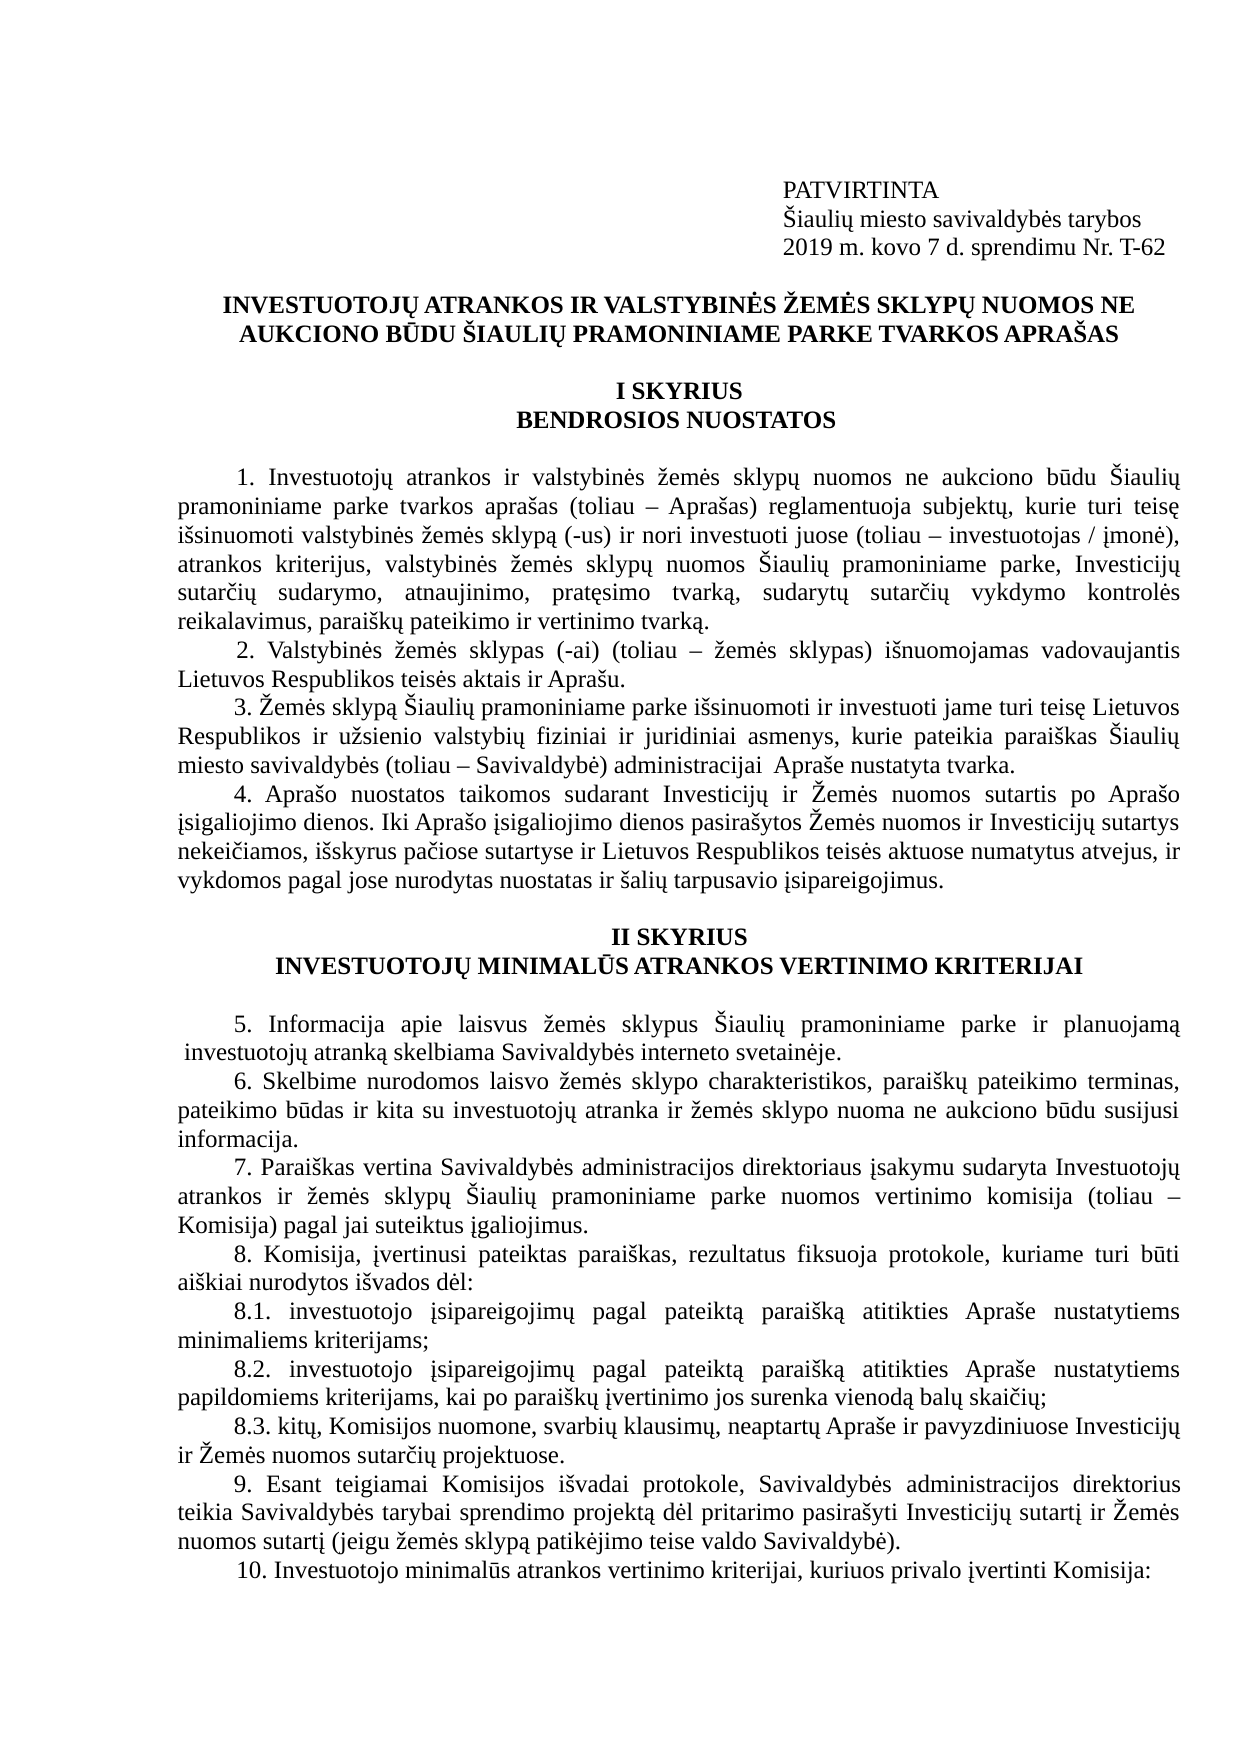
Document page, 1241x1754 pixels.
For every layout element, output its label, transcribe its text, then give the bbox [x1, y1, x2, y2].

text I SKYRIUS [177, 376, 1181, 405]
text BENDROSIOS NUOSTATOS [177, 405, 1181, 434]
text 3. Žemės sklypą Šiaulių pramoniniame parke išsinuomoti ir investuoti jame turi teisę Lietuvos Respublikos ir užsienio valstybių fiziniai ir juridiniai asmenys, kurie pateikia paraiškas Šiaulių miesto savivaldybės (toliau – Savivaldybė) administracijai Apraše nustatyta tvarka. [177, 692, 1181, 779]
text 8.1. investuotojo įsipareigojimų pagal pateiktą paraišką atitikties Apraše nustatytiems minimaliems kriterijams; [177, 1296, 1181, 1354]
text 5. Informacija apie laisvus žemės sklypus Šiaulių pramoniniame parke ir planuojamą investuotojų atranką skelbiama Savivaldybės interneto svetainėje. [184, 1009, 1181, 1066]
text 8. Komisija, įvertinusi pateiktas paraiškas, rezultatus fiksuoja protokole, kuriame turi būti aiškiai nurodytos išvados dėl: [177, 1239, 1181, 1296]
text INVESTUOTOJŲ MINIMALŪS ATRANKOS VERTINIMO KRITERIJAI [177, 951, 1181, 980]
text 2. Valstybinės žemės sklypas (-ai) (toliau – žemės sklypas) išnuomojamas vadovaujantis Lietuvos Respublikos teisės aktais ir Aprašu. [177, 635, 1181, 692]
text PATVIRTINTA [783, 175, 1181, 204]
text II SKYRIUS [177, 922, 1181, 951]
text 2019 m. kovo 7 d. sprendimu Nr. T-62 [783, 232, 1181, 261]
text 6. Skelbime nurodomos laisvo žemės sklypo charakteristikos, paraiškų pateikimo terminas, pateikimo būdas ir kita su investuotojų atranka ir žemės sklypo nuoma ne aukciono būdu susijusi informacija. [177, 1066, 1181, 1152]
text 9. Esant teigiamai Komisijos išvadai protokole, Savivaldybės administracijos direktorius teikia Savivaldybės tarybai sprendimo projektą dėl pritarimo pasirašyti Investicijų sutartį ir Žemės nuomos sutartį (jeigu žemės sklypą patikėjimo teise valdo Savivaldybė). [177, 1469, 1181, 1555]
text 8.3. kitų, Komisijos nuomone, svarbių klausimų, neaptartų Apraše ir pavyzdiniuose Investicijų ir Žemės nuomos sutarčių projektuose. [177, 1411, 1181, 1469]
text Šiaulių miesto savivaldybės tarybos [783, 204, 1181, 232]
text 1. Investuotojų atrankos ir valstybinės žemės sklypų nuomos ne aukciono būdu Šiaulių pramoniniame parke tvarkos aprašas (toliau – Aprašas) reglamentuoja subjektų, kurie turi teisę išsinuomoti valstybinės žemės sklypą (-us) ir nori investuoti juose (toliau – investuotojas / įmonė), atrankos kriterijus, valstybinės žemės sklypų nuomos Šiaulių pramoniniame parke, Investicijų sutarčių sudarymo, atnaujinimo, pratęsimo tvarką, sudarytų sutarčių vykdymo kontrolės reikalavimus, paraiškų pateikimo ir vertinimo tvarką. [177, 462, 1181, 635]
text INVESTUOTOJŲ ATRANKOS IR VALSTYBINĖS ŽEMĖS SKLYPŲ NUOMOS NE AUKCIONO BŪDU ŠIAULIŲ PRAMONINIAME PARKE TVARKOS APRAŠAS [177, 290, 1181, 347]
text 10. Investuotojo minimalūs atrankos vertinimo kriterijai, kuriuos privalo įvertinti Komisija: [177, 1555, 1181, 1584]
text 7. Paraiškas vertina Savivaldybės administracijos direktoriaus įsakymu sudaryta Investuotojų atrankos ir žemės sklypų Šiaulių pramoniniame parke nuomos vertinimo komisija (toliau – Komisija) pagal jai suteiktus įgaliojimus. [177, 1152, 1181, 1239]
text 8.2. investuotojo įsipareigojimų pagal pateiktą paraišką atitikties Apraše nustatytiems papildomiems kriterijams, kai po paraiškų įvertinimo jos surenka vienodą balų skaičių; [177, 1354, 1181, 1411]
text 4. Aprašo nuostatos taikomos sudarant Investicijų ir Žemės nuomos sutartis po Aprašo įsigaliojimo dienos. Iki Aprašo įsigaliojimo dienos pasirašytos Žemės nuomos ir Investicijų sutartys nekeičiamos, išskyrus pačiose sutartyse ir Lietuvos Respublikos teisės aktuose numatytus atvejus, ir vykdomos pagal jose nurodytas nuostatas ir šalių tarpusavio įsipareigojimus. [177, 779, 1181, 894]
